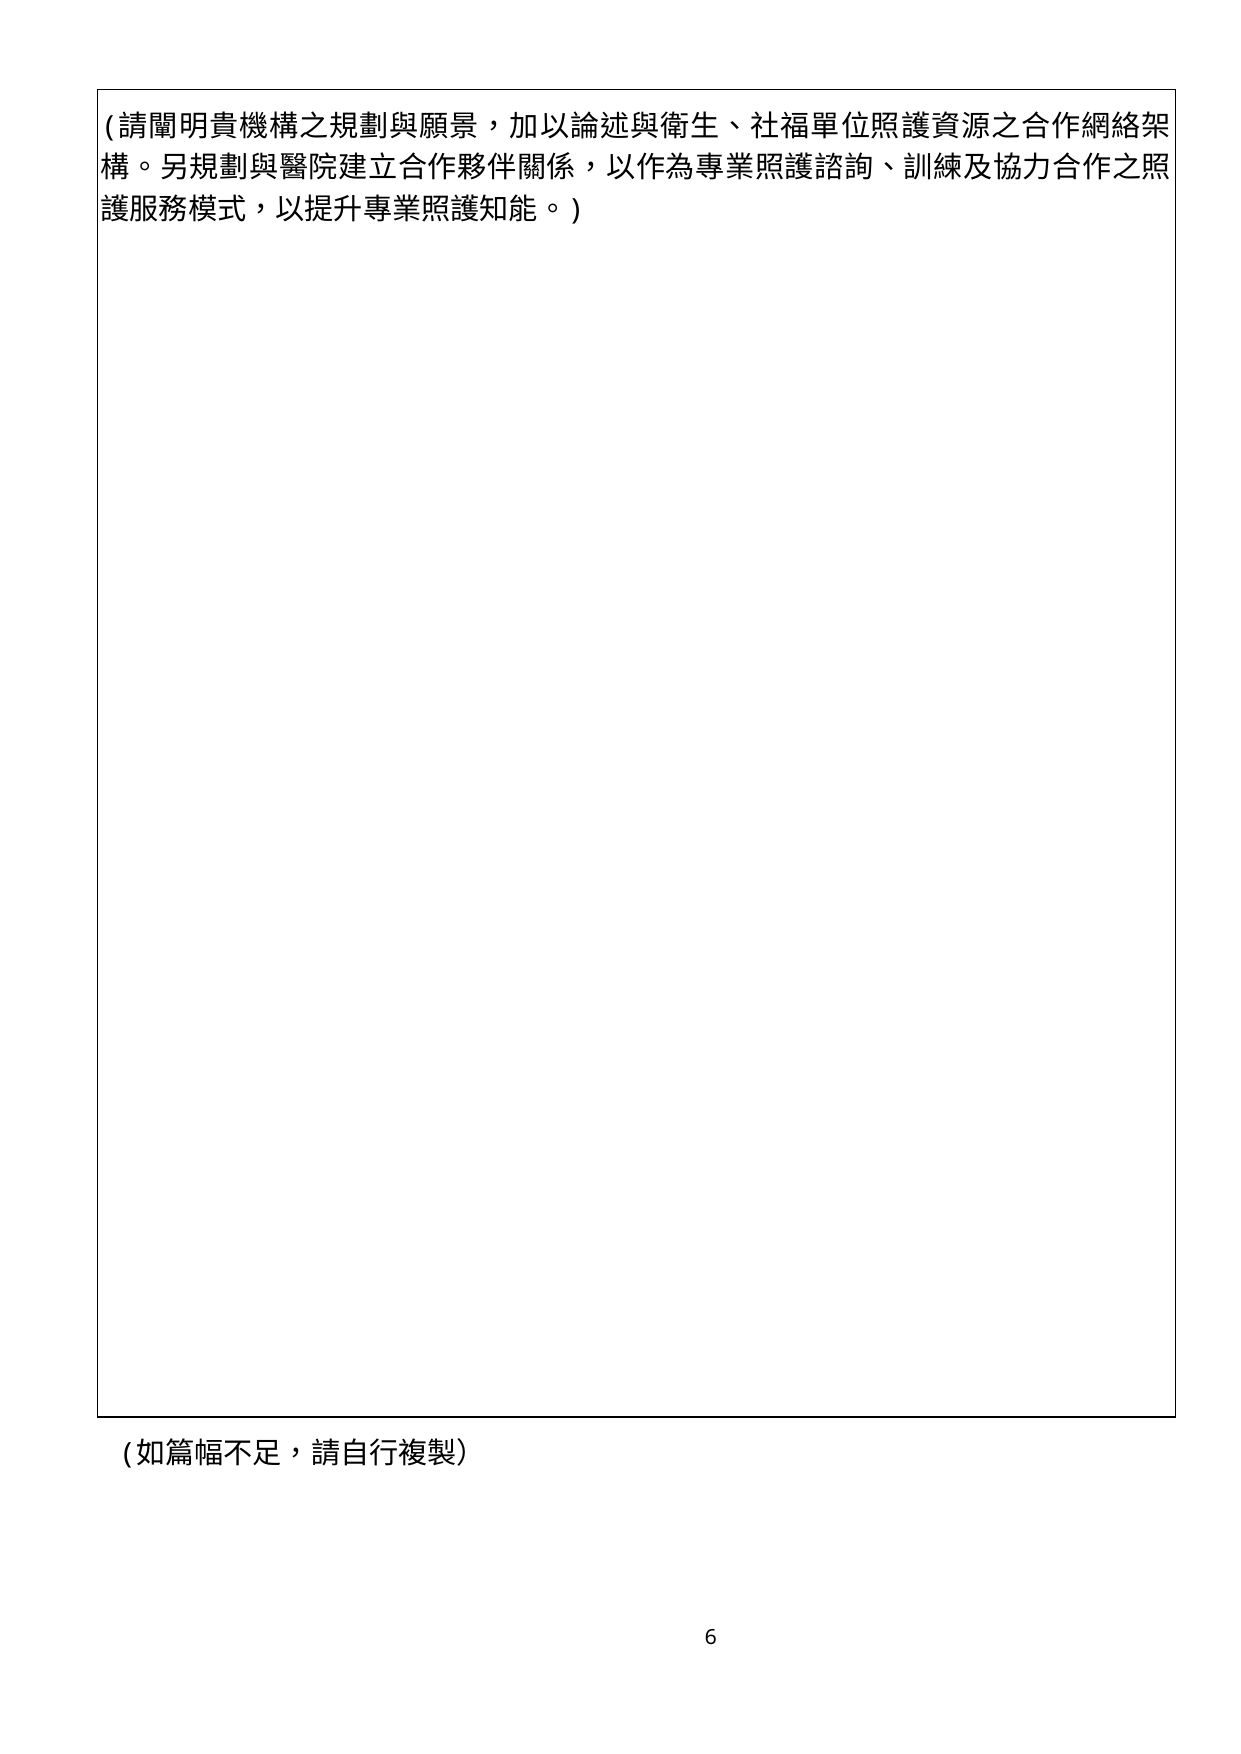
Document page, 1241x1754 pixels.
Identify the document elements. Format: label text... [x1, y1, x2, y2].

table_cell (請闡明貴機構之規劃與願景，加以論述與衛生、社福單位照護資源之合作網絡架構。另規劃與醫院建立合作夥伴關係，以作為專業照護諮詢、訓練及協力合作之照護服務模式，以提升專業照護知能。) [98, 90, 1175, 1416]
text (如篇幅不足，請自行複製） [68, 1430, 1140, 1472]
